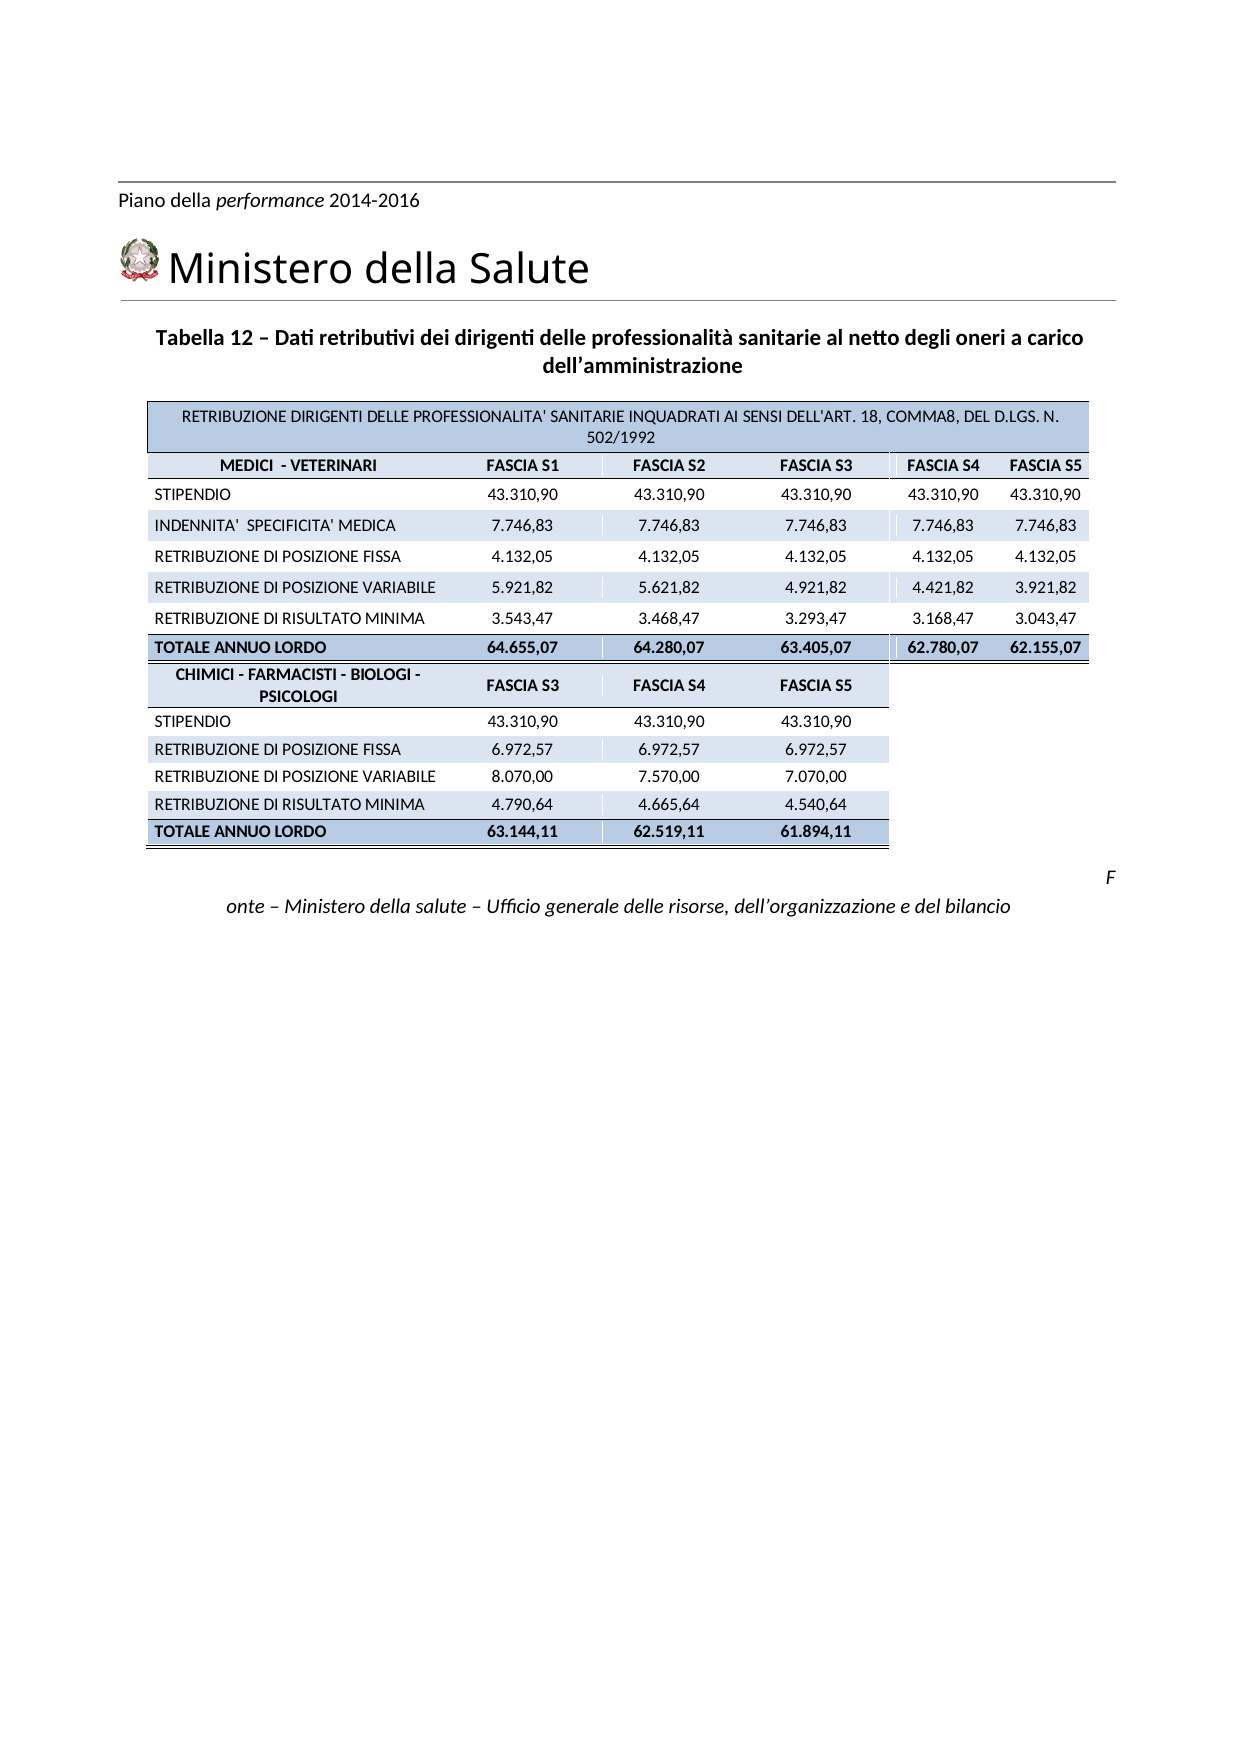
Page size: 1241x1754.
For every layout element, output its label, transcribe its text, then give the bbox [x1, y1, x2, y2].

text Ministero della Salute [118, 234, 1122, 295]
subtitle Tabella 12 – Dati retributivi dei dirigenti delle professionalità sanitarie al netto degli oneri a carico dell’amministrazione [118, 323, 1122, 379]
picture [119, 236, 161, 283]
text Piano della performance 2014-2016 [118, 188, 1122, 213]
text Fonte – Ministero della salute – Ufficio generale delle risorse, dell’organizzazione e del bilancio [118, 392, 1122, 919]
